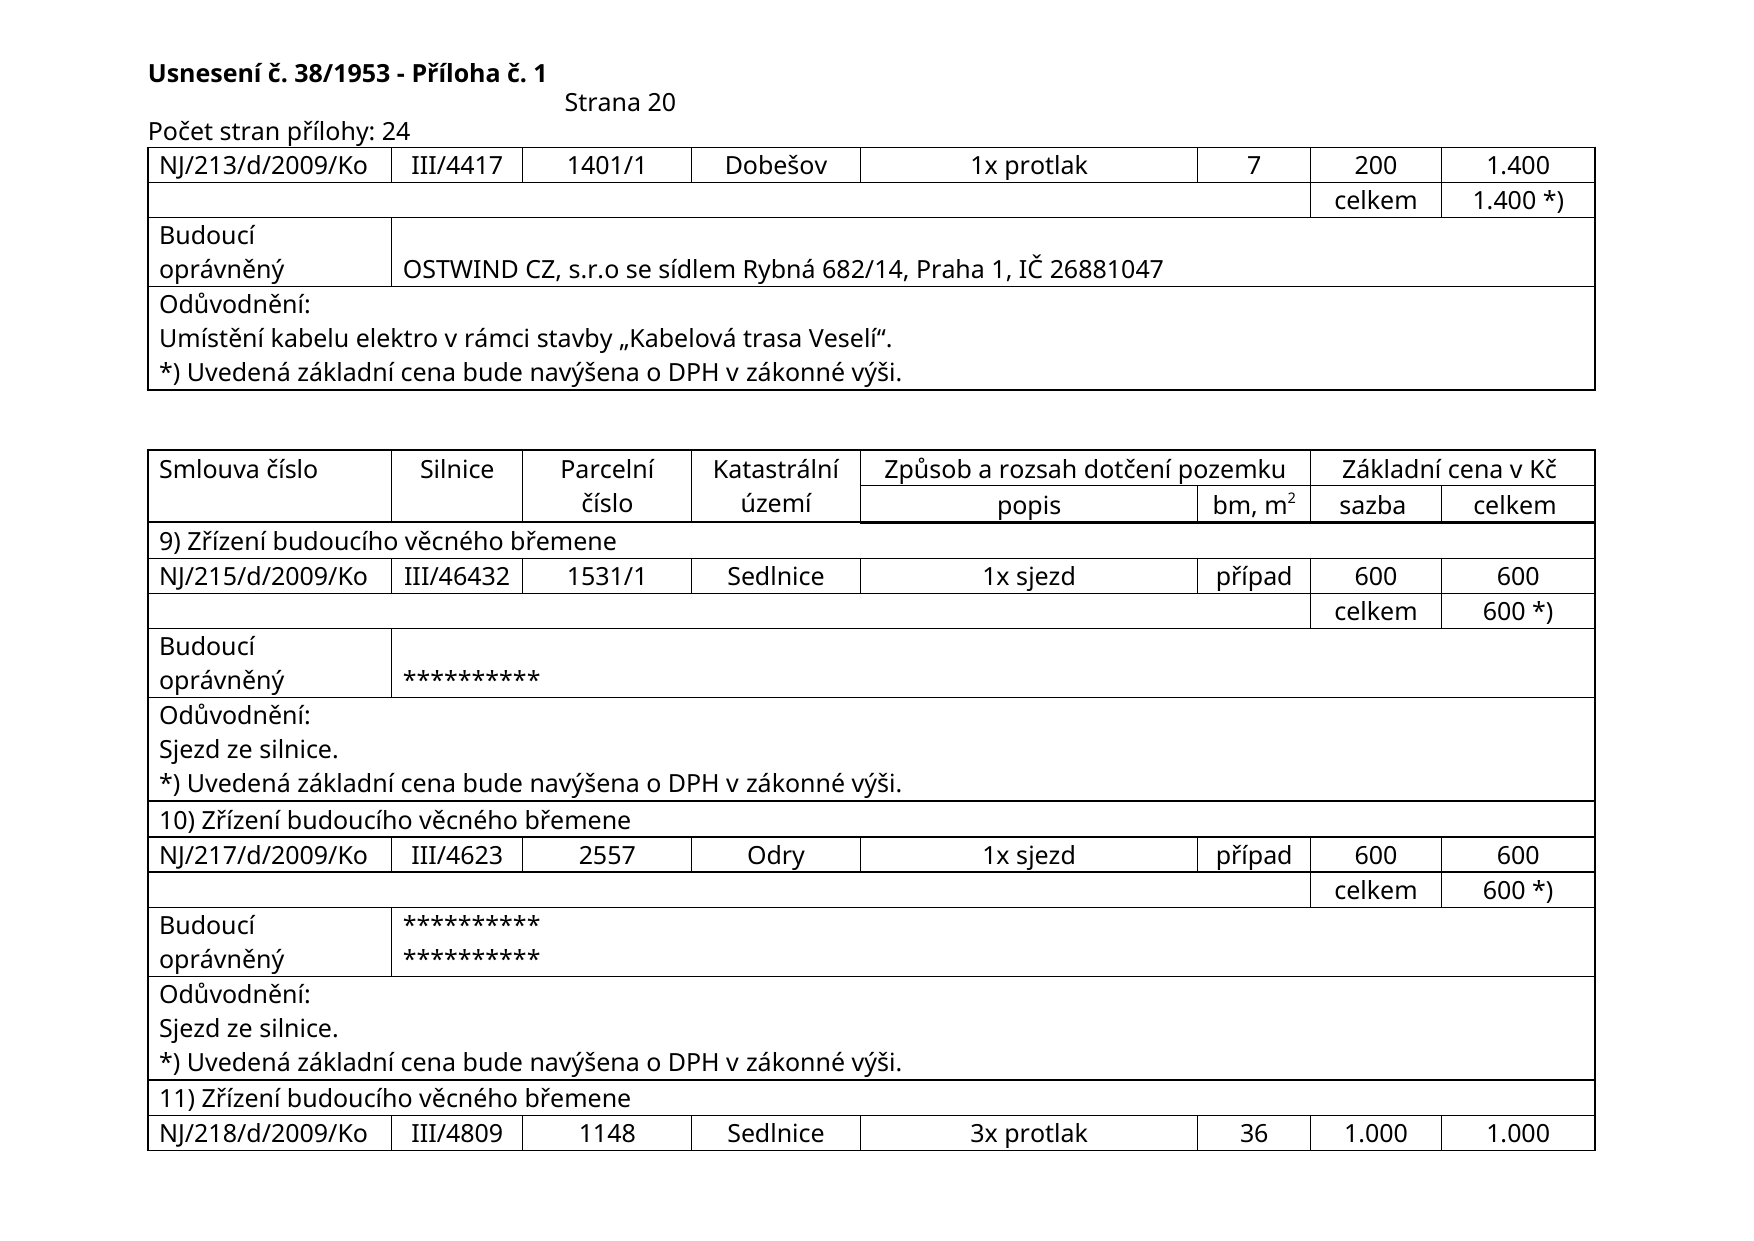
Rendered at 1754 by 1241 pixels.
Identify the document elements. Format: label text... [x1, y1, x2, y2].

table_cell 3x protlak [861, 1116, 1197, 1150]
table_cell NJ/213/d/2009/Ko [149, 148, 391, 182]
table_cell NJ/215/d/2009/Ko [149, 559, 391, 593]
table_cell Odry [692, 838, 860, 871]
table_header Smlouva číslo [149, 451, 391, 521]
table_cell NJ/217/d/2009/Ko [149, 838, 391, 871]
table_cell 600 *) [1442, 594, 1594, 628]
table_cell 600 [1442, 559, 1594, 593]
table_header Parcelní číslo [523, 451, 691, 521]
table_cell [149, 873, 1310, 907]
table_cell 1x protlak [861, 148, 1197, 182]
table_cell 1x sjezd [861, 559, 1197, 593]
table_cell III/4623 [392, 838, 522, 871]
table_cell Budoucí oprávněný [149, 908, 391, 976]
table_header Způsob a rozsah dotčení pozemku [861, 451, 1310, 485]
table_cell 600 [1311, 838, 1441, 871]
table_cell III/4809 [392, 1116, 522, 1150]
table_cell III/4417 [392, 148, 522, 182]
table_cell popis [861, 486, 1197, 521]
table_cell celkem [1311, 873, 1441, 907]
table_cell Sedlnice [692, 1116, 860, 1150]
table_cell 7 [1198, 148, 1310, 182]
table_cell celkem [1311, 183, 1441, 217]
table_cell 10) Zřízení budoucího věcného břemene [149, 802, 1594, 836]
table_cell 2557 [523, 838, 691, 871]
table_cell 1401/1 [523, 148, 691, 182]
table_cell Odůvodnění: Sjezd ze silnice. *) Uvedená základní cena bude navýšena o DPH v zákonné výši. [149, 698, 1594, 800]
table_cell ********** ********** [392, 908, 1594, 976]
table_cell případ [1198, 838, 1310, 871]
table_cell Sedlnice [692, 559, 860, 593]
table_cell [149, 594, 1310, 628]
table_cell 1.000 [1442, 1116, 1594, 1150]
table_cell III/46432 [392, 559, 522, 593]
table_cell Budoucí oprávněný [149, 218, 391, 286]
table_cell 1.400 *) [1442, 183, 1594, 217]
table_cell celkem [1311, 594, 1441, 628]
table_header Základní cena v Kč [1311, 451, 1594, 485]
table_cell Dobešov [692, 148, 860, 182]
table_cell 1148 [523, 1116, 691, 1150]
table_cell 1x sjezd [861, 838, 1197, 871]
table_cell [149, 183, 1310, 217]
table_header Katastrální území [692, 451, 860, 521]
table_cell Budoucí oprávněný [149, 629, 391, 697]
table_cell ********** [392, 629, 1594, 697]
table_cell NJ/218/d/2009/Ko [149, 1116, 391, 1150]
table_cell případ [1198, 559, 1310, 593]
table_header Silnice [392, 451, 522, 521]
table_cell 11) Zřízení budoucího věcného břemene [149, 1081, 1594, 1115]
table_cell sazba [1311, 486, 1441, 521]
table_cell 1.000 [1311, 1116, 1441, 1150]
table_cell Odůvodnění: Sjezd ze silnice. *) Uvedená základní cena bude navýšena o DPH v zákonné výši. [149, 977, 1594, 1079]
table_cell 9) Zřízení budoucího věcného břemene [149, 523, 1594, 558]
table_cell celkem [1442, 486, 1594, 521]
table_cell 1531/1 [523, 559, 691, 593]
table_cell OSTWIND CZ, s.r.o se sídlem Rybná 682/14, Praha 1, IČ 26881047 [392, 218, 1594, 286]
table_cell 600 [1311, 559, 1441, 593]
table_cell bm, m2 [1198, 486, 1310, 521]
table_cell 36 [1198, 1116, 1310, 1150]
table_cell Odůvodnění: Umístění kabelu elektro v rámci stavby „Kabelová trasa Veselí“. *) Uvedená základní cena bude navýšena o DPH v zákonné výši. [149, 287, 1594, 389]
table_cell 200 [1311, 148, 1441, 182]
table_cell 1.400 [1442, 148, 1594, 182]
table_cell 600 [1442, 838, 1594, 871]
table_cell 600 *) [1442, 873, 1594, 907]
